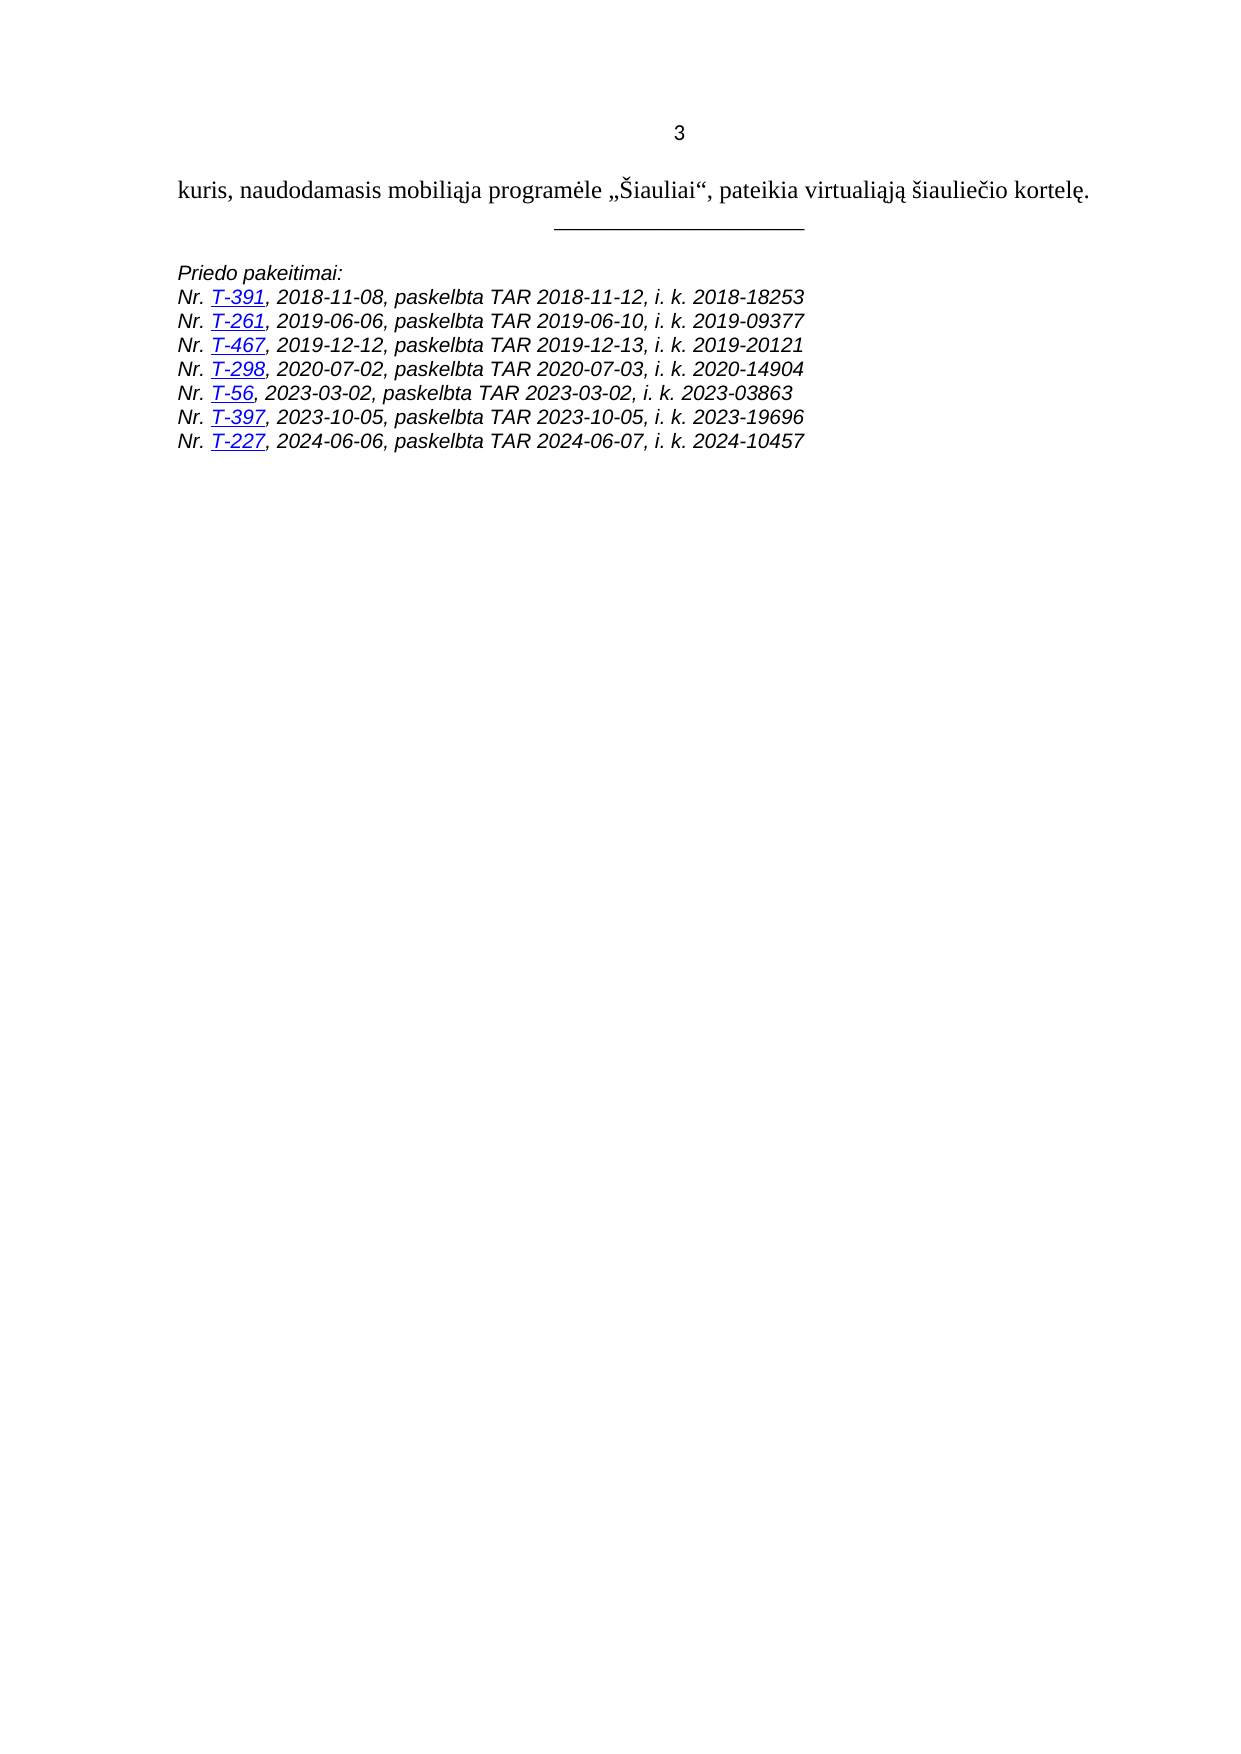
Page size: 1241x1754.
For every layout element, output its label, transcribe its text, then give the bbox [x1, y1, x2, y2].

text Nr. T-391, 2018-11-08, paskelbta TAR 2018-11-12, i. k. 2018-18253 [177, 285, 1181, 309]
text Nr. T-298, 2020-07-02, paskelbta TAR 2020-07-03, i. k. 2020-14904 [177, 357, 1181, 381]
text Nr. T-397, 2023-10-05, paskelbta TAR 2023-10-05, i. k. 2023-19696 [177, 405, 1181, 429]
text Nr. T-227, 2024-06-06, paskelbta TAR 2024-06-07, i. k. 2024-10457 [177, 429, 1181, 453]
text kuris, naudodamasis mobiliąja programėle „Šiauliai“, pateikia virtualiąją šiauliečio kortelę. [177, 175, 1181, 204]
text Nr. T-261, 2019-06-06, paskelbta TAR 2019-06-10, i. k. 2019-09377 [177, 309, 1181, 333]
text ____________________ [177, 204, 1181, 232]
text Priedo pakeitimai: [177, 261, 1181, 285]
text Nr. T-56, 2023-03-02, paskelbta TAR 2023-03-02, i. k. 2023-03863 [177, 381, 1181, 405]
text Nr. T-467, 2019-12-12, paskelbta TAR 2019-12-13, i. k. 2019-20121 [177, 333, 1181, 357]
